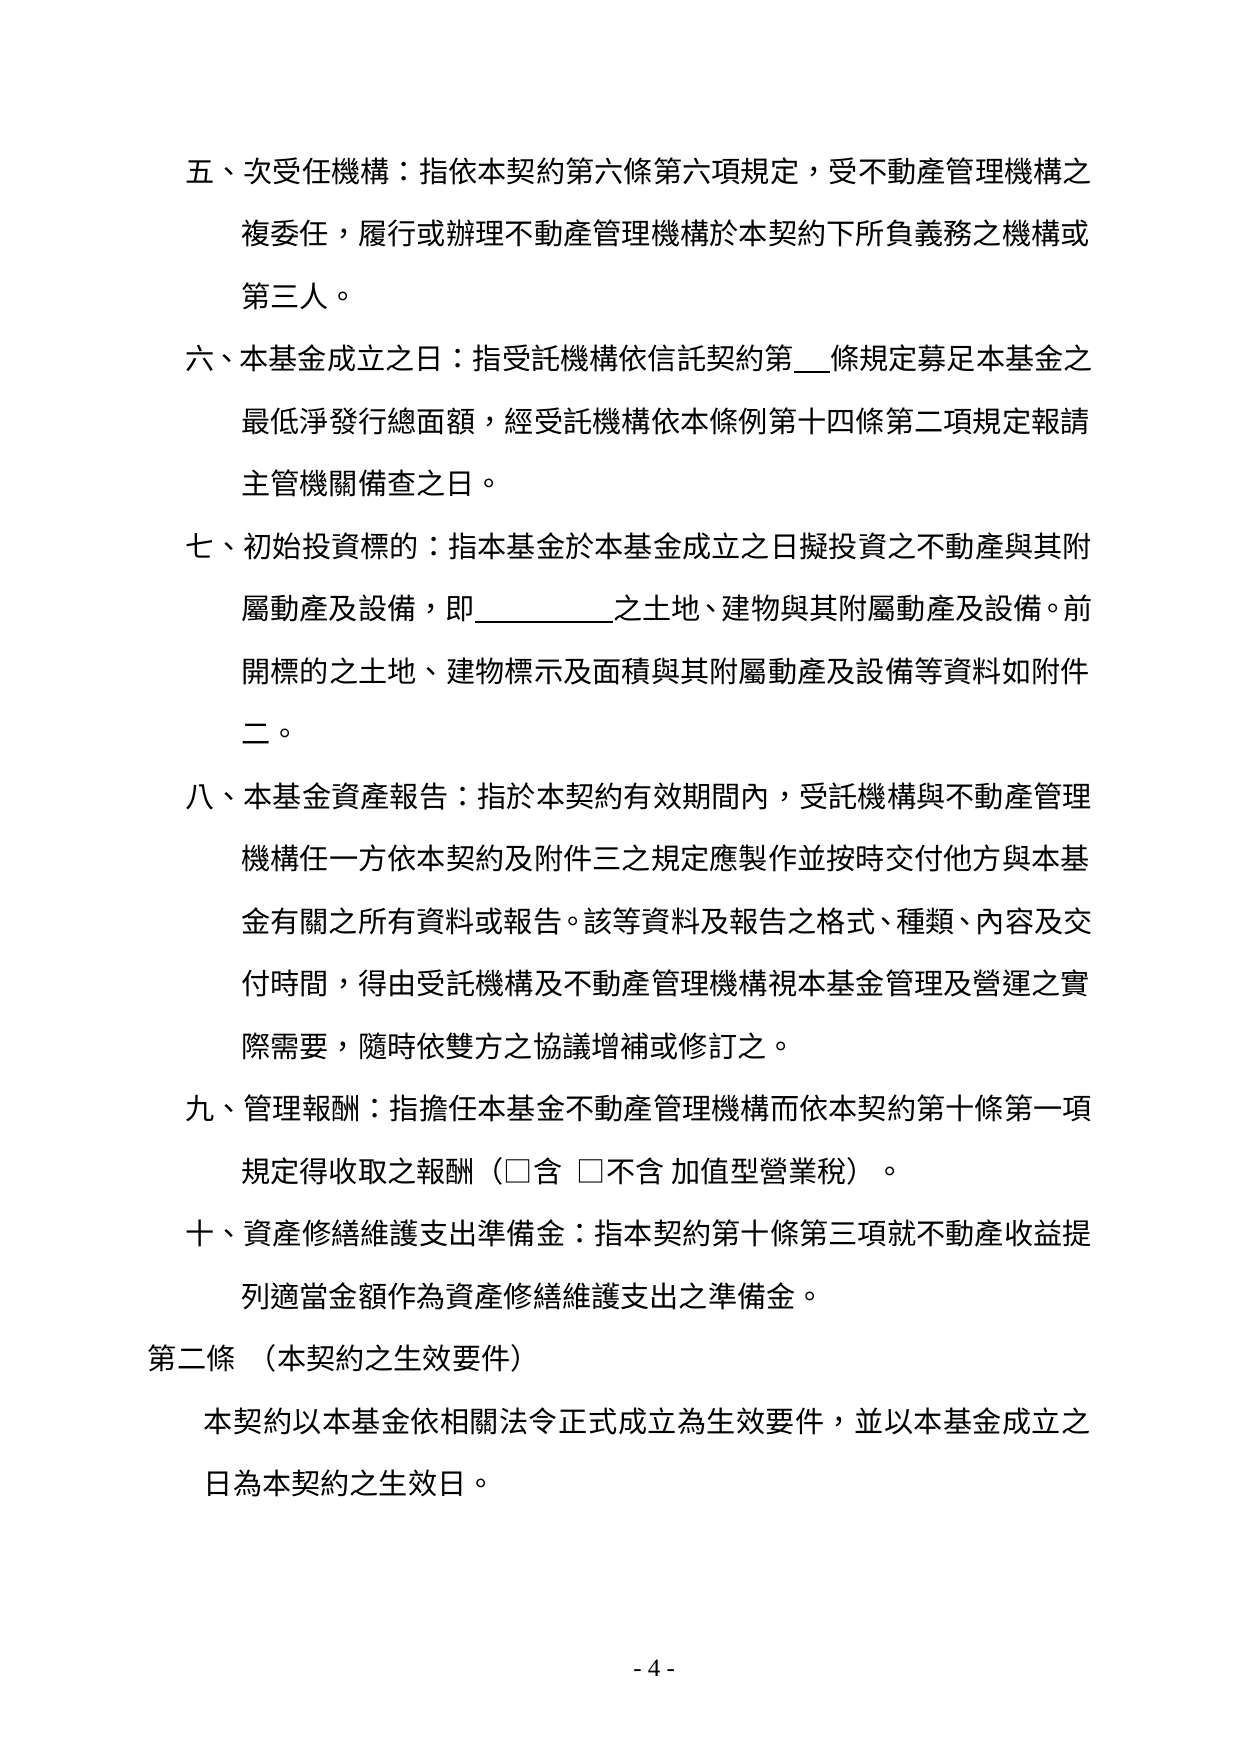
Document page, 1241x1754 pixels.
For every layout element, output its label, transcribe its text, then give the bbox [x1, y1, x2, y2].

subtitle 第二條 （本契約之生效要件） [148, 1316, 1092, 1378]
text 本契約以本基金依相關法令正式成立為生效要件，並以本基金成立之日為本契約之生效日。 [204, 1378, 1092, 1503]
text 八、本基金資產報告：指於本契約有效期間內，受託機構與不動產管理機構任一方依本契約及附件三之規定應製作並按時交付他方與本基金有關之所有資料或報告。該等資料及報告之格式、種類、內容及交付時間，得由受託機構及不動產管理機構視本基金管理及營運之實際需要，隨時依雙方之協議增補或修訂之。 [185, 753, 1092, 1066]
text 七、初始投資標的：指本基金於本基金成立之日擬投資之不動產與其附屬動產及設備，即 之土地、建物與其附屬動產及設備。前開標的之土地、建物標示及面積與其附屬動產及設備等資料如附件二。 [185, 503, 1092, 753]
text 九、管理報酬：指擔任本基金不動產管理機構而依本契約第十條第一項規定得收取之報酬（□含 □不含 加值型營業稅）。 [185, 1066, 1092, 1191]
text 十、資產修繕維護支出準備金：指本契約第十條第三項就不動產收益提列適當金額作為資產修繕維護支出之準備金。 [185, 1191, 1092, 1316]
text 六、本基金成立之日：指受託機構依信託契約第 條規定募足本基金之最低淨發行總面額，經受託機構依本條例第十四條第二項規定報請主管機關備查之日。 [185, 316, 1092, 503]
text 五、次受任機構：指依本契約第六條第六項規定，受不動產管理機構之複委任，履行或辦理不動產管理機構於本契約下所負義務之機構或第三人。 [185, 128, 1092, 316]
